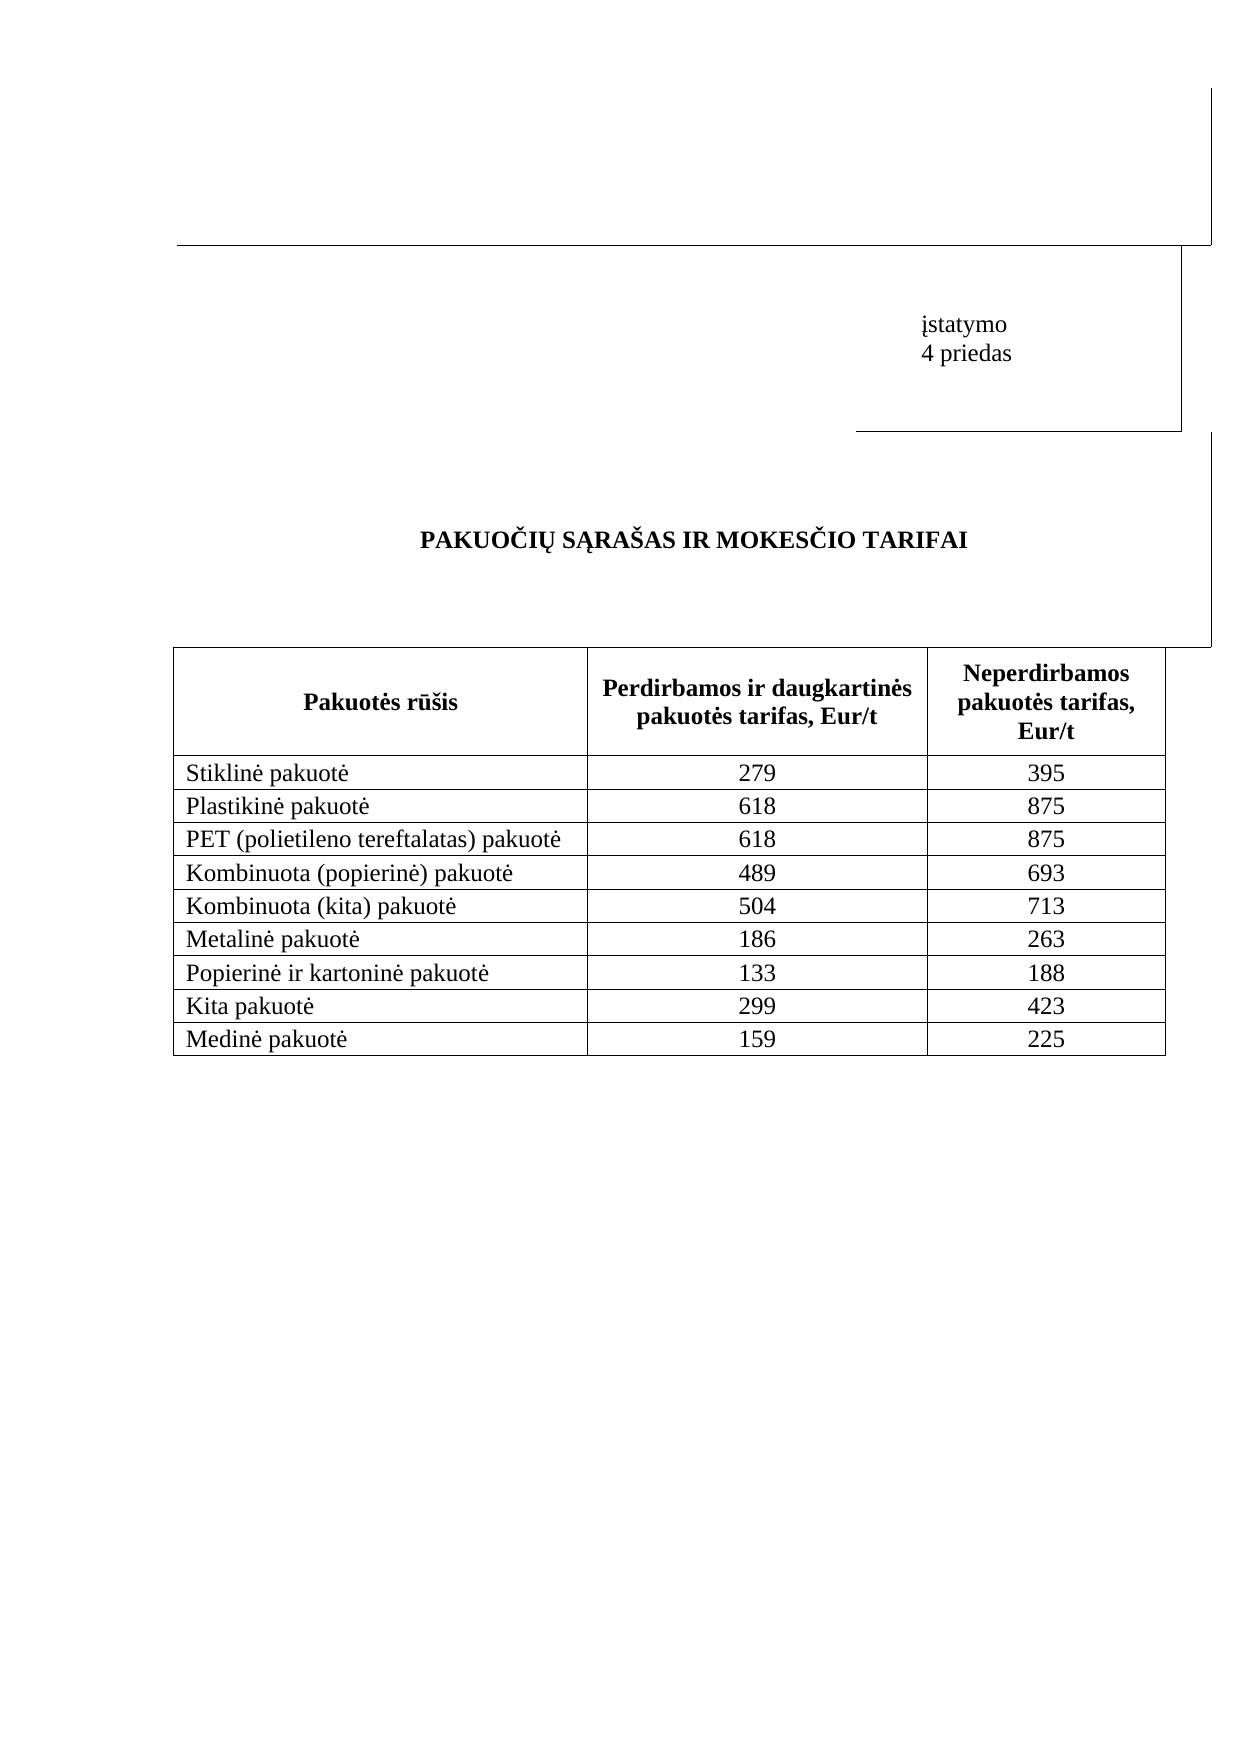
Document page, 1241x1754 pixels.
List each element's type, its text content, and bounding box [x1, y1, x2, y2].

table_header Pakuotės rūšis [174, 648, 587, 755]
table_cell Medinė pakuotė [174, 1023, 587, 1055]
table_cell 875 [928, 823, 1165, 855]
table_cell 713 [928, 890, 1165, 922]
table_header Perdirbamos ir daugkartinės pakuotės tarifas, Eur/t [588, 648, 927, 755]
table_cell 159 [588, 1023, 927, 1055]
table_cell Plastikinė pakuotė [174, 790, 587, 822]
table_cell 225 [928, 1023, 1165, 1055]
text 4 priedas [856, 338, 1181, 431]
table_cell Popierinė ir kartoninė pakuotė [174, 956, 587, 989]
table_cell 504 [588, 890, 927, 922]
table_cell PET (polietileno tereftalatas) pakuotė [174, 823, 587, 855]
table_cell 875 [928, 790, 1165, 822]
table_cell 263 [928, 923, 1165, 955]
table_cell 693 [928, 856, 1165, 889]
table_cell 279 [588, 756, 927, 789]
table_cell 423 [928, 990, 1165, 1022]
table_cell Kombinuota (kita) pakuotė [174, 890, 587, 922]
text PAKUOČIŲ SĄRAŠAS IR MOKESČIO TARIFAI [177, 525, 1211, 554]
table_cell 395 [928, 756, 1165, 789]
table_cell 133 [588, 956, 927, 989]
table_cell Stiklinė pakuotė [174, 756, 587, 789]
table_cell Metalinė pakuotė [174, 923, 587, 955]
table_header Neperdirbamos pakuotės tarifas, Eur/t [928, 648, 1165, 755]
table_cell Kita pakuotė [174, 990, 587, 1022]
text įstatymo [856, 245, 1181, 338]
table_cell 299 [588, 990, 927, 1022]
table_cell 618 [588, 790, 927, 822]
table_cell 489 [588, 856, 927, 889]
table_cell 618 [588, 823, 927, 855]
table_cell 188 [928, 956, 1165, 989]
table_cell Kombinuota (popierinė) pakuotė [174, 856, 587, 889]
table_cell 186 [588, 923, 927, 955]
